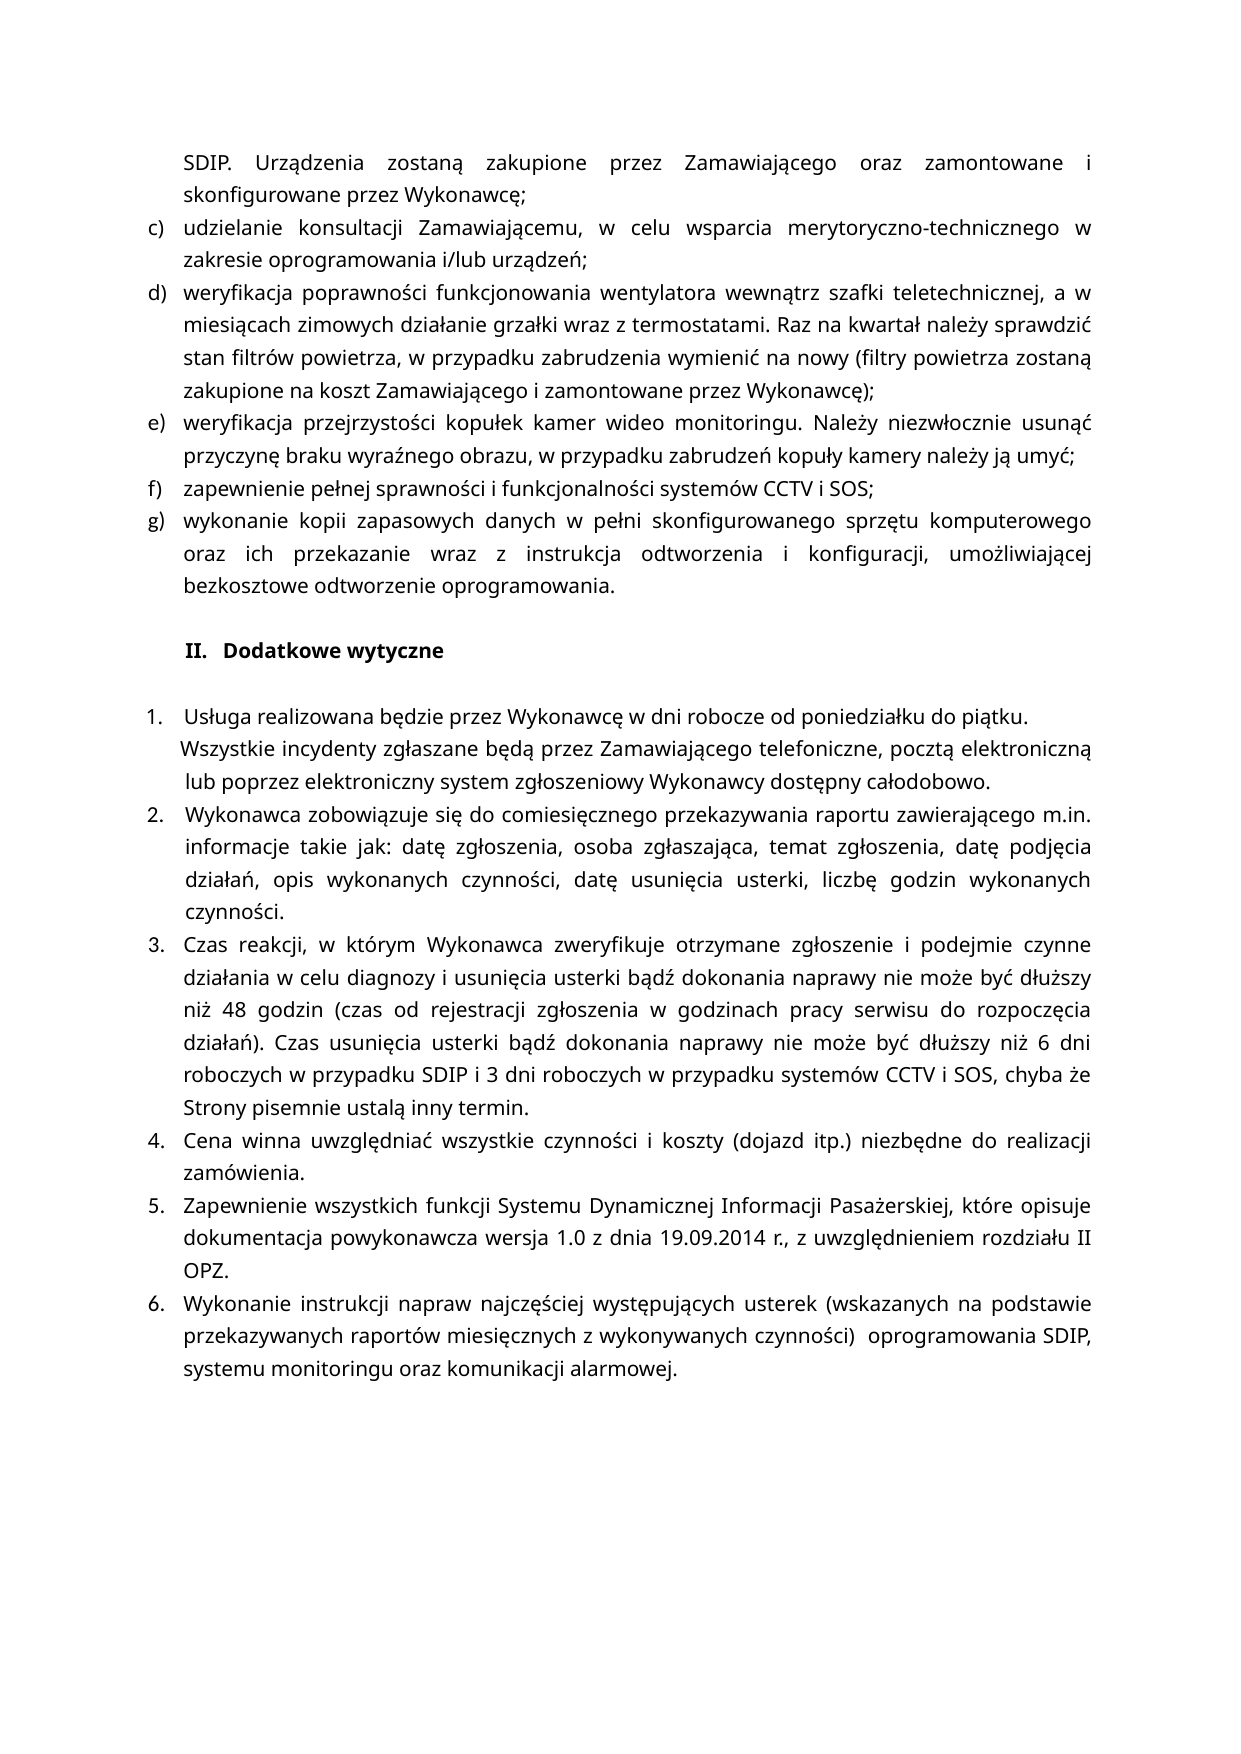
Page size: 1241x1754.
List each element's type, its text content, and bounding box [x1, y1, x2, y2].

list SDIP. Urządzenia zostaną zakupione przez Zamawiającego oraz zamontowane i skonfigurowane przez Wykonawcę; [148, 148, 1093, 209]
list Dodatkowe wytyczne [185, 637, 1093, 665]
list udzielanie konsultacji Zamawiającemu, w celu wsparcia merytoryczno-technicznego w zakresie oprogramowania i/lub urządzeń; [148, 213, 1093, 274]
list zapewnienie pełnej sprawności i funkcjonalności systemów CCTV i SOS; [148, 474, 1093, 502]
list Wykonawca zobowiązuje się do comiesięcznego przekazywania raportu zawierającego m.in. informacje takie jak: datę zgłoszenia, osoba zgłaszająca, temat zgłoszenia, datę podjęcia działań, opis wykonanych czynności, datę usunięcia usterki, liczbę godzin wykonanych czynności. [147, 800, 1093, 926]
list wykonanie kopii zapasowych danych w pełni skonfigurowanego sprzętu komputerowego oraz ich przekazanie wraz z instrukcja odtworzenia i konfiguracji, umożliwiającej bezkosztowe odtworzenie oprogramowania. [148, 506, 1093, 600]
text Wszystkie incydenty zgłaszane będą przez Zamawiającego telefoniczne, pocztą elektroniczną lub poprzez elektroniczny system zgłoszeniowy Wykonawcy dostępny całodobowo. [147, 734, 1093, 796]
list Usługa realizowana będzie przez Wykonawcę w dni robocze od poniedziałku do piątku. [146, 702, 1093, 730]
list Zapewnienie wszystkich funkcji Systemu Dynamicznej Informacji Pasażerskiej, które opisuje dokumentacja powykonawcza wersja 1.0 z dnia 19.09.2014 r., z uwzględnieniem rozdziału II OPZ. [148, 1191, 1093, 1284]
list Czas reakcji, w którym Wykonawca zweryfikuje otrzymane zgłoszenie i podejmie czynne działania w celu diagnozy i usunięcia usterki bądź dokonania naprawy nie może być dłuższy niż 48 godzin (czas od rejestracji zgłoszenia w godzinach pracy serwisu do rozpoczęcia działań). Czas usunięcia usterki bądź dokonania naprawy nie może być dłuższy niż 6 dni roboczych w przypadku SDIP i 3 dni roboczych w przypadku systemów CCTV i SOS, chyba że Strony pisemnie ustalą inny termin. [148, 930, 1093, 1122]
list weryfikacja poprawności funkcjonowania wentylatora wewnątrz szafki teletechnicznej, a w miesiącach zimowych działanie grzałki wraz z termostatami. Raz na kwartał należy sprawdzić stan filtrów powietrza, w przypadku zabrudzenia wymienić na nowy (filtry powietrza zostaną zakupione na koszt Zamawiającego i zamontowane przez Wykonawcę); [148, 278, 1093, 404]
list weryfikacja przejrzystości kopułek kamer wideo monitoringu. Należy niezwłocznie usunąć przyczynę braku wyraźnego obrazu, w przypadku zabrudzeń kopuły kamery należy ją umyć; [148, 408, 1093, 469]
list Cena winna uwzględniać wszystkie czynności i koszty (dojazd itp.) niezbędne do realizacji zamówienia. [148, 1126, 1093, 1187]
list Wykonanie instrukcji napraw najczęściej występujących usterek (wskazanych na podstawie przekazywanych raportów miesięcznych z wykonywanych czynności) oprogramowania SDIP, systemu monitoringu oraz komunikacji alarmowej. [148, 1289, 1093, 1382]
